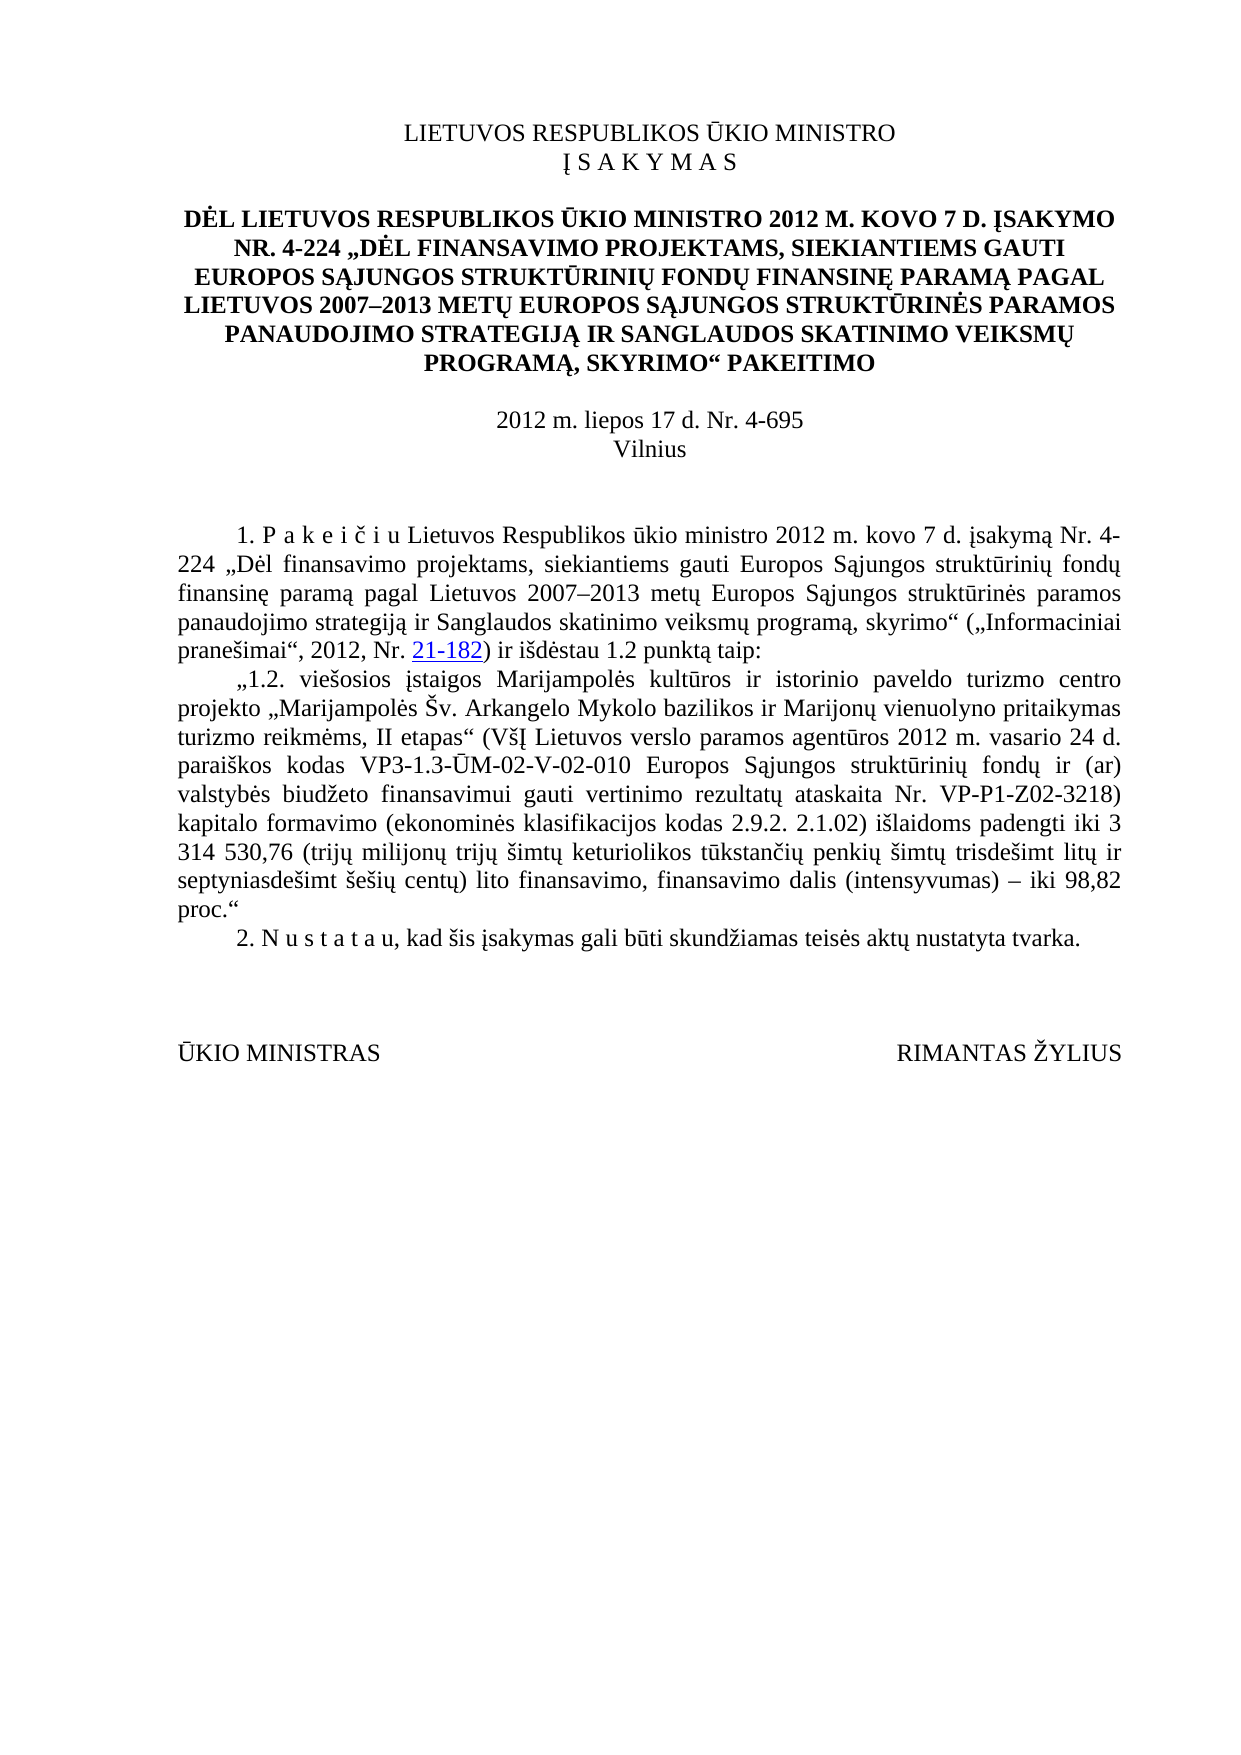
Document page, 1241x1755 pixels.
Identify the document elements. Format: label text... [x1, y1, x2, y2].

text LIETUVOS RESPUBLIKOS ŪKIO MINISTRO [177, 118, 1122, 147]
text Į S A K Y M A S [177, 147, 1122, 176]
text DĖL LIETUVOS RESPUBLIKOS ŪKIO MINISTRO 2012 M. KOVO 7 D. ĮSAKYMO NR. 4-224 „DĖL FINANSAVIMO PROJEKTAMS, SIEKIANTIEMS GAUTI EUROPOS SĄJUNGOS STRUKTŪRINIŲ FONDŲ FINANSINĘ PARAMĄ PAGAL LIETUVOS 2007–2013 METŲ EUROPOS SĄJUNGOS STRUKTŪRINĖS PARAMOS PANAUDOJIMO STRATEGIJĄ IR SANGLAUDOS SKATINIMO VEIKSMŲ PROGRAMĄ, SKYRIMO“ PAKEITIMO [177, 204, 1122, 377]
text 2. N u s t a t a u, kad šis įsakymas gali būti skundžiamas teisės aktų nustatyta tvarka. [177, 923, 1122, 952]
text ŪKIO MINISTRAS RIMANTAS ŽYLIUS [177, 1038, 1122, 1067]
text 1. P a k e i č i u Lietuvos Respublikos ūkio ministro 2012 m. kovo 7 d. įsakymą Nr. 4-224 „Dėl finansavimo projektams, siekiantiems gauti Europos Sąjungos struktūrinių fondų finansinę paramą pagal Lietuvos 2007–2013 metų Europos Sąjungos struktūrinės paramos panaudojimo strategiją ir Sanglaudos skatinimo veiksmų programą, skyrimo“ („Informaciniai pranešimai“, 2012, Nr. 21-182) ir išdėstau 1.2 punktą taip: [177, 521, 1122, 664]
text „1.2. viešosios įstaigos Marijampolės kultūros ir istorinio paveldo turizmo centro projekto „Marijampolės Šv. Arkangelo Mykolo bazilikos ir Marijonų vienuolyno pritaikymas turizmo reikmėms, II etapas“ (VšĮ Lietuvos verslo paramos agentūros 2012 m. vasario 24 d. paraiškos kodas VP3-1.3-ŪM-02-V-02-010 Europos Sąjungos struktūrinių fondų ir (ar) valstybės biudžeto finansavimui gauti vertinimo rezultatų ataskaita Nr. VP-P1-Z02-3218) kapitalo formavimo (ekonominės klasifikacijos kodas 2.9.2. 2.1.02) išlaidoms padengti iki 3 314 530,76 (trijų milijonų trijų šimtų keturiolikos tūkstančių penkių šimtų trisdešimt litų ir septyniasdešimt šešių centų) lito finansavimo, finansavimo dalis (intensyvumas) – iki 98,82 proc.“ [177, 664, 1122, 923]
text Vilnius [177, 434, 1122, 463]
text 2012 m. liepos 17 d. Nr. 4-695 [177, 406, 1122, 434]
